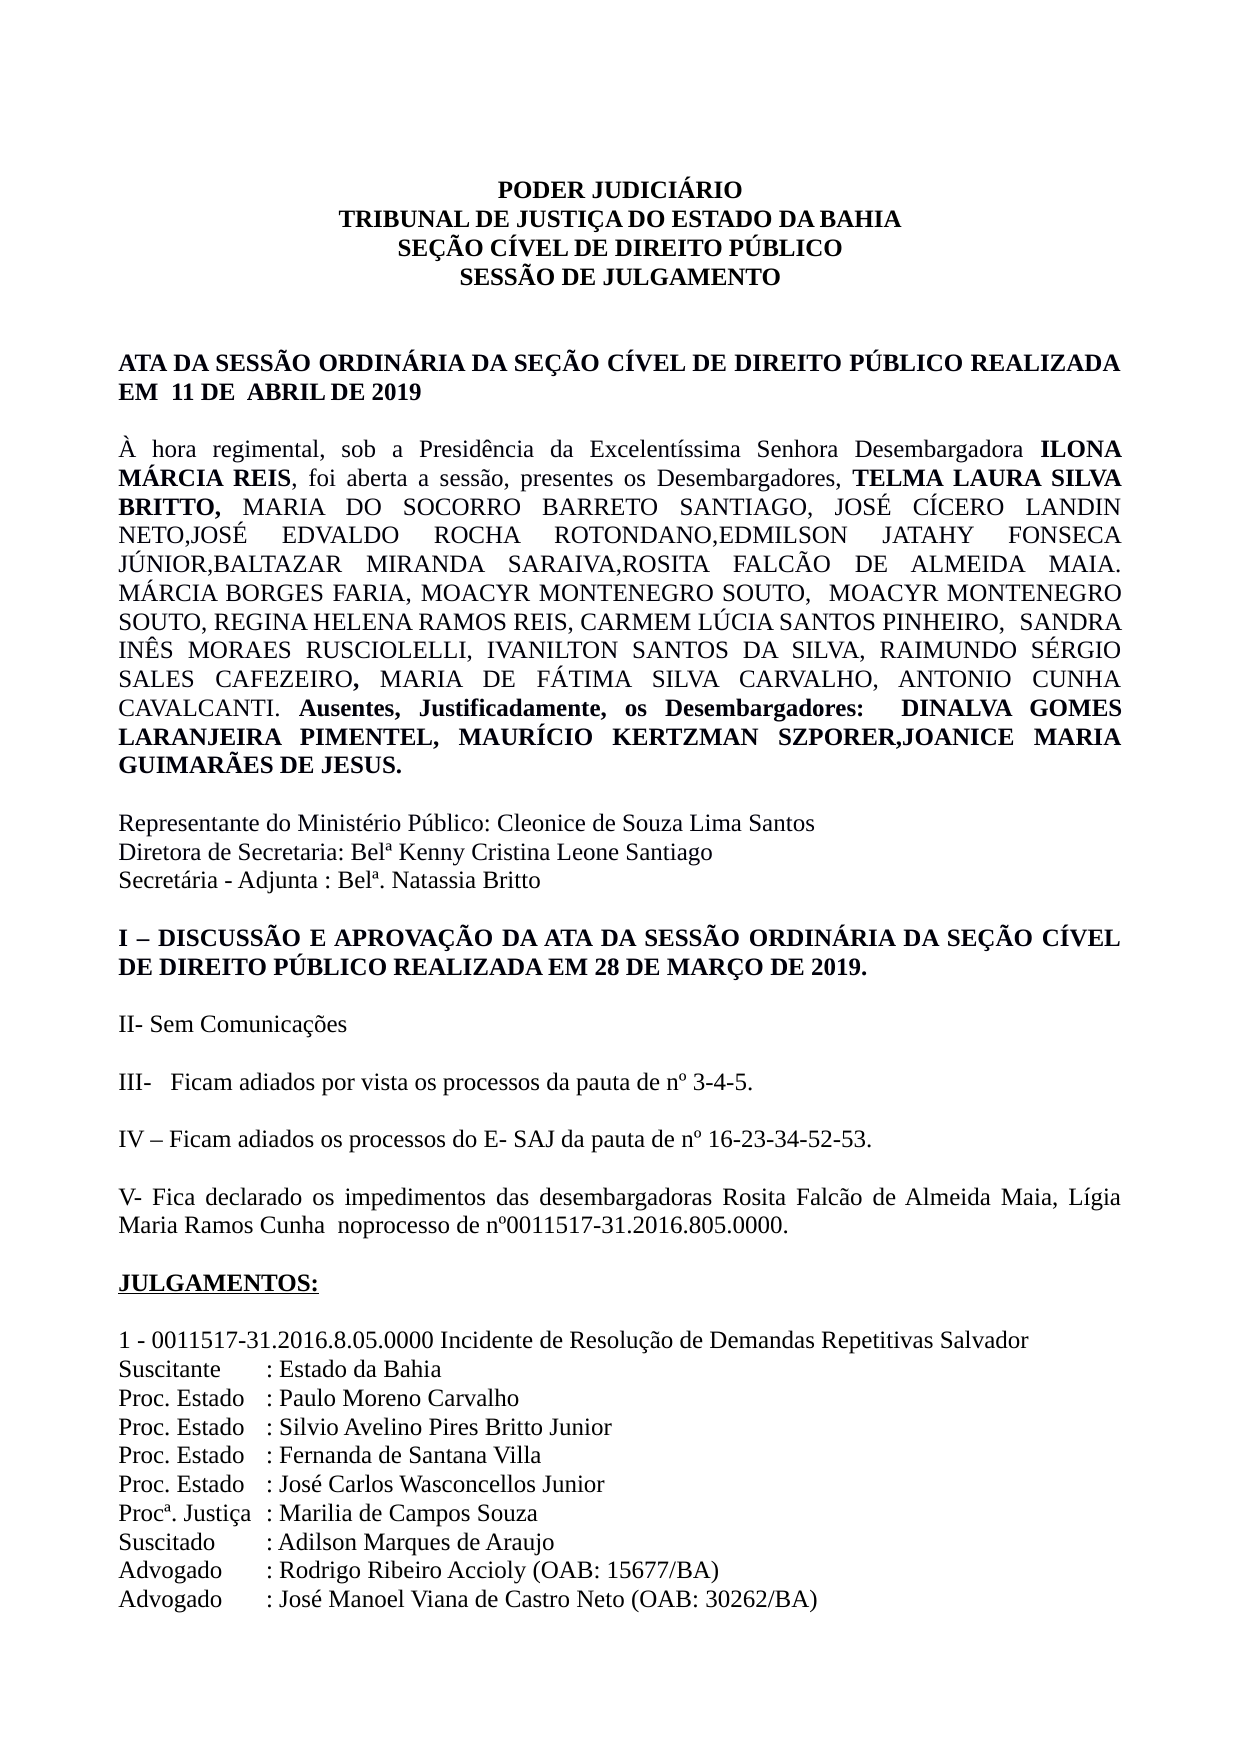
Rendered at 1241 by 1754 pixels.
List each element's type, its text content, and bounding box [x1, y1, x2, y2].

text À hora regimental, sob a Presidência da Excelentíssima Senhora Desembargadora ILONA MÁRCIA REIS, foi aberta a sessão, presentes os Desembargadores, TELMA LAURA SILVA BRITTO, MARIA DO SOCORRO BARRETO SANTIAGO, JOSÉ CÍCERO LANDIN NETO,JOSÉ EDVALDO ROCHA ROTONDANO,EDMILSON JATAHY FONSECA JÚNIOR,BALTAZAR MIRANDA SARAIVA,ROSITA FALCÃO DE ALMEIDA MAIA. MÁRCIA BORGES FARIA, MOACYR MONTENEGRO SOUTO, MOACYR MONTENEGRO SOUTO, REGINA HELENA RAMOS REIS, CARMEM LÚCIA SANTOS PINHEIRO, SANDRA INÊS MORAES RUSCIOLELLI, IVANILTON SANTOS DA SILVA, RAIMUNDO SÉRGIO SALES CAFEZEIRO, MARIA DE FÁTIMA SILVA CARVALHO, ANTONIO CUNHA CAVALCANTI. Ausentes, Justificadamente, os Desembargadores: DINALVA GOMES LARANJEIRA PIMENTEL, MAURÍCIO KERTZMAN SZPORER,JOANICE MARIA GUIMARÃES DE JESUS. [118, 434, 1122, 779]
text ATA DA SESSÃO ORDINÁRIA DA SEÇÃO CÍVEL DE DIREITO PÚBLICO REALIZADA EM 11 DE ABRIL DE 2019 [118, 348, 1122, 406]
text Diretora de Secretaria: Belª Kenny Cristina Leone Santiago [118, 837, 1122, 866]
text Secretária - Adjunta : Belª. Natassia Britto [118, 866, 1122, 894]
text V- Fica declarado os impedimentos das desembargadoras Rosita Falcão de Almeida Maia, Lígia Maria Ramos Cunha noprocesso de nº0011517-31.2016.805.0000. [118, 1182, 1122, 1239]
text 1 - 0011517-31.2016.8.05.0000 Incidente de Resolução de Demandas Repetitivas Salvador [118, 1326, 1122, 1354]
text SESSÃO DE JULGAMENTO [118, 262, 1122, 291]
text Suscitante : Estado da Bahia Proc. Estado : Paulo Moreno Carvalho Proc. Estado : Silvio Avelino Pires Britto Junior Proc. Estado : Fernanda de Santana Villa Proc. Estado : José Carlos Wasconcellos Junior Procª. Justiça : Marilia de Campos Souza Suscitado : Adilson Marques de Araujo Advogado : Rodrigo Ribeiro Accioly (OAB: 15677/BA) Advogado : José Manoel Viana de Castro Neto (OAB: 30262/BA) [118, 1354, 1122, 1613]
text PODER JUDICIÁRIO [118, 176, 1122, 204]
text Representante do Ministério Público: Cleonice de Souza Lima Santos [118, 808, 1122, 837]
text III- Ficam adiados por vista os processos da pauta de nº 3-4-5. [118, 1067, 1122, 1096]
text II- Sem Comunicações [118, 1009, 1122, 1038]
text IV – Ficam adiados os processos do E- SAJ da pauta de nº 16-23-34-52-53. [118, 1124, 1122, 1153]
text JULGAMENTOS: [118, 1268, 1122, 1297]
text I – DISCUSSÃO E APROVAÇÃO DA ATA DA SESSÃO ORDINÁRIA DA SEÇÃO CÍVEL DE DIREITO PÚBLICO REALIZADA EM 28 DE MARÇO DE 2019. [118, 894, 1122, 981]
text Seção Cível de Direito Público [118, 233, 1122, 262]
text TRIBUNAL DE JUSTIÇA DO ESTADO DA BAHIA [118, 204, 1122, 233]
